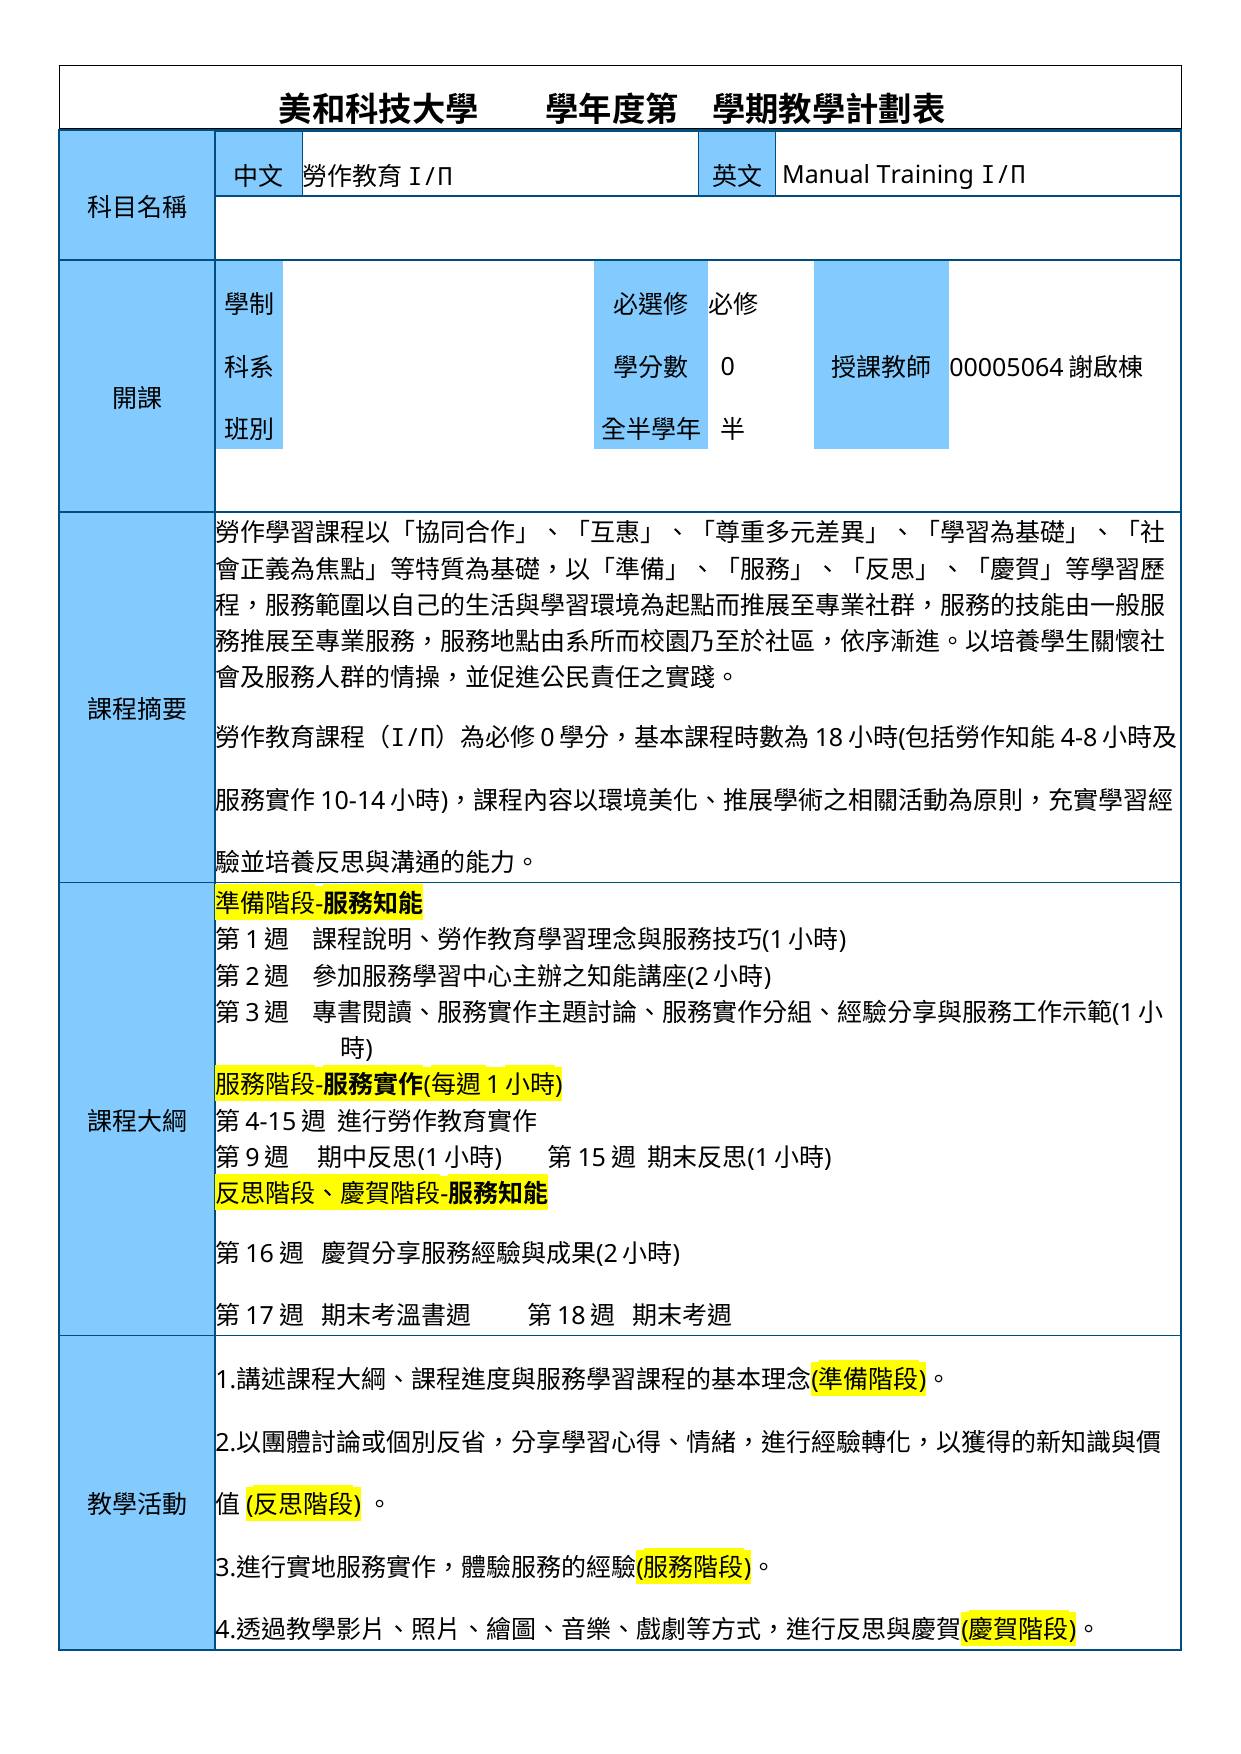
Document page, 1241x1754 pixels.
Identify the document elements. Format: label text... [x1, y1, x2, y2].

table_header 00005064謝啟棟 [949, 261, 1180, 449]
table_cell 開課 [60, 261, 214, 511]
table_cell 勞作學習課程以「協同合作」、「互惠」、「尊重多元差異」、「學習為基礎」、「社會正義為焦點」等特質為基礎，以「準備」、「服務」、「反思」、「慶賀」等學習歷程，服務範圍以自己的生活與學習環境為起點而推展至專業社群，服務的技能由一般服務推展至專業服務，服務地點由系所而校園乃至於社區，依序漸進。以培養學生關懷社會及服務人群的情操，並促進公民責任之實踐。 勞作教育課程（Ι/Π）為必修0學分，基本課程時數為18小時(包括勞作知能4-8小時及服務實作10-14小時)，課程內容以環境美化、推展學術之相關活動為原則，充實學習經驗並培養反思與溝通的能力。 [216, 513, 1180, 882]
table_cell 班別 [216, 386, 283, 449]
table_header 必修 [708, 261, 814, 324]
table_header 授課教師 [814, 261, 949, 449]
table_cell 科系 [216, 324, 283, 386]
table_header 學制 [216, 261, 283, 324]
table_cell [283, 386, 594, 449]
table_header 必選修 [594, 261, 708, 324]
table_header 科目名稱 [60, 131, 214, 259]
table_cell 學分數 [594, 324, 708, 386]
table_cell 全半學年 [594, 386, 708, 449]
table_cell [216, 449, 1180, 511]
table_cell [283, 324, 594, 386]
table_cell 準備階段-服務知能 第1週 課程說明、勞作教育學習理念與服務技巧(1小時) 第2週 參加服務學習中心主辦之知能講座(2小時) 第3週 專書閱讀、服務實作主題討論、服務實作分組、經驗分享與服務工作示範(1小時) 服務階段-服務實作(每週1小時) 第4-15週 進行勞作教育實作 第9週 期中反思(1小時) 第15週 期末反思(1小時) 反思階段、慶賀階段-服務知能 第16週 慶賀分享服務經驗與成果(2小時) 第17週 期末考溫書週 第18週 期末考週 [216, 883, 1180, 1335]
table_cell 課程摘要 [60, 513, 214, 882]
table_header 英文 [699, 132, 775, 195]
table_header Manual Training Ι/Π [776, 132, 1180, 195]
table_header 勞作教育Ι/Π [303, 132, 698, 195]
table_cell 教學活動 [60, 1336, 214, 1649]
table_header [283, 261, 594, 324]
table_header 中文 [216, 132, 302, 195]
table_cell 半 [708, 386, 814, 449]
table_cell 課程大綱 [60, 883, 214, 1335]
table_header 美和科技大學 學年度第 學期教學計劃表 [60, 66, 1181, 128]
table_cell 0 [708, 324, 814, 386]
table_header [216, 197, 1180, 259]
table_cell 1.講述課程大綱、課程進度與服務學習課程的基本理念(準備階段)。 2.以團體討論或個別反省，分享學習心得、情緒，進行經驗轉化，以獲得的新知識與價值 (反思階段) 。 3.進行實地服務實作，體驗服務的經驗(服務階段)。 4.透過教學影片、照片、繪圖、音樂、戲劇等方式，進行反思與慶賀(慶賀階段)。 [216, 1336, 1180, 1649]
